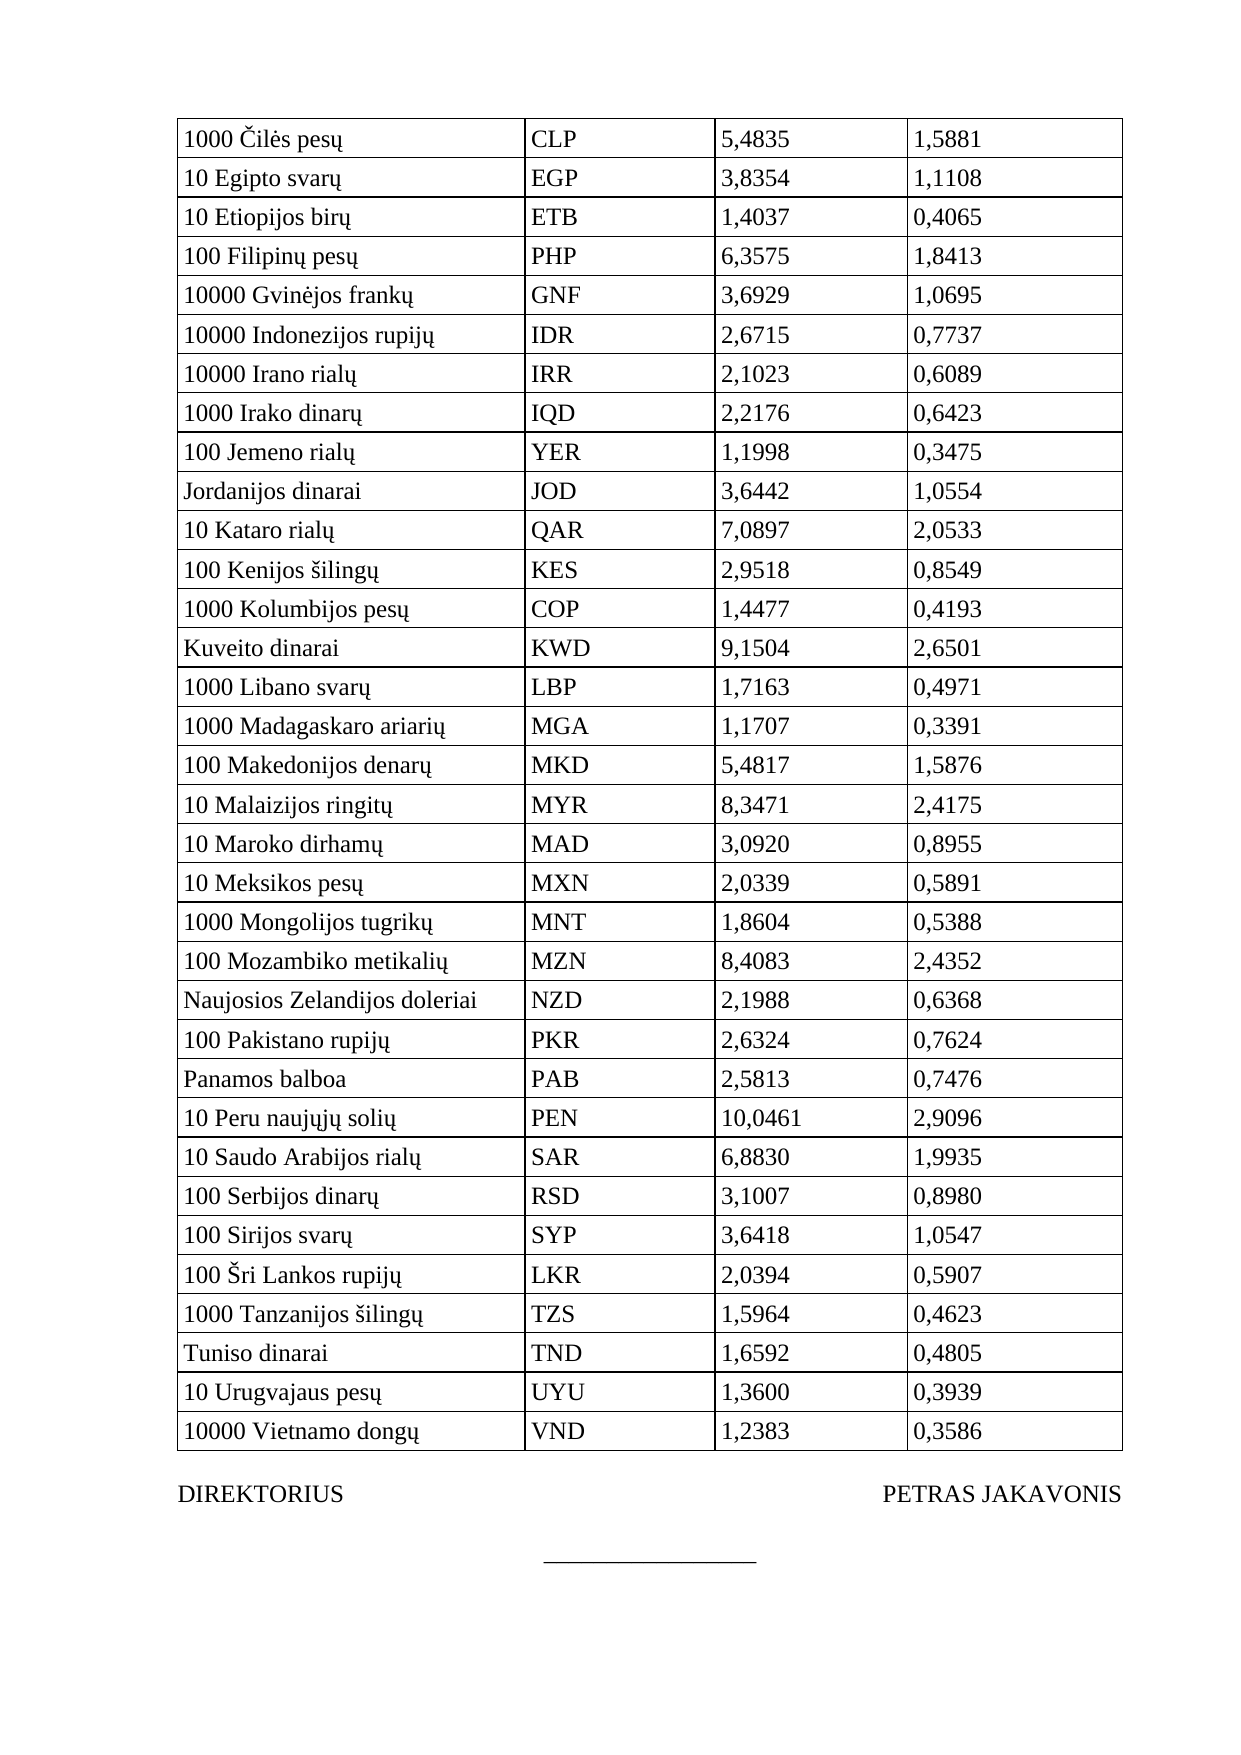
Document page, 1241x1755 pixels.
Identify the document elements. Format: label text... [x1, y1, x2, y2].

table_cell 100 Serbijos dinarų [178, 1177, 524, 1215]
table_cell 10000 Indonezijos rupijų [178, 315, 524, 353]
table_cell 1,5881 [908, 119, 1122, 157]
table_cell 10000 Irano rialų [178, 354, 524, 392]
table_cell 3,6442 [716, 472, 907, 510]
table_cell 6,8830 [716, 1138, 907, 1176]
table_cell PAB [526, 1059, 714, 1097]
table_cell 1,3600 [716, 1373, 907, 1411]
table_cell 1,8604 [716, 903, 907, 941]
table_cell 1,4477 [716, 589, 907, 627]
table_cell 1000 Čilės pesų [178, 119, 524, 157]
table_cell 100 Kenijos šilingų [178, 550, 524, 588]
table_cell Jordanijos dinarai [178, 472, 524, 510]
table_cell 9,1504 [716, 628, 907, 666]
table_cell 1,1707 [716, 707, 907, 745]
table_cell 1,1108 [908, 158, 1122, 196]
table_cell MKD [526, 746, 714, 784]
table_cell KWD [526, 628, 714, 666]
table_cell 10 Peru naujųjų solių [178, 1098, 524, 1136]
table_cell 10 Urugvajaus pesų [178, 1373, 524, 1411]
table_cell 1,0547 [908, 1216, 1122, 1254]
table_cell QAR [526, 511, 714, 549]
table_cell 0,4065 [908, 198, 1122, 236]
table_cell SYP [526, 1216, 714, 1254]
table_cell 2,9518 [716, 550, 907, 588]
table_cell 0,4805 [908, 1333, 1122, 1371]
table_cell 3,1007 [716, 1177, 907, 1215]
table_cell 100 Filipinų pesų [178, 237, 524, 275]
table_cell 2,9096 [908, 1098, 1122, 1136]
table_cell 0,4623 [908, 1294, 1122, 1332]
table_cell Panamos balboa [178, 1059, 524, 1097]
table_cell 100 Šri Lankos rupijų [178, 1255, 524, 1293]
table_cell 100 Jemeno rialų [178, 433, 524, 471]
table_cell LKR [526, 1255, 714, 1293]
table_cell 2,4352 [908, 942, 1122, 980]
table_cell MZN [526, 942, 714, 980]
table_cell 10 Etiopijos birų [178, 198, 524, 236]
table_cell 1000 Madagaskaro ariarių [178, 707, 524, 745]
table_cell 1000 Tanzanijos šilingų [178, 1294, 524, 1332]
table_cell MNT [526, 903, 714, 941]
table_cell 0,7624 [908, 1020, 1122, 1058]
table_cell 0,8980 [908, 1177, 1122, 1215]
table_cell 1,7163 [716, 668, 907, 706]
table_cell 2,6501 [908, 628, 1122, 666]
table_cell 2,0339 [716, 863, 907, 901]
table_cell YER [526, 433, 714, 471]
table_cell 0,6423 [908, 393, 1122, 431]
table_cell 100 Sirijos svarų [178, 1216, 524, 1254]
table_cell COP [526, 589, 714, 627]
table_cell 100 Makedonijos denarų [178, 746, 524, 784]
table_cell MAD [526, 824, 714, 862]
table_cell CLP [526, 119, 714, 157]
table_cell PEN [526, 1098, 714, 1136]
table_cell 6,3575 [716, 237, 907, 275]
table_cell Tuniso dinarai [178, 1333, 524, 1371]
table_cell MGA [526, 707, 714, 745]
table_cell 0,5907 [908, 1255, 1122, 1293]
table_cell UYU [526, 1373, 714, 1411]
table_cell 2,1023 [716, 354, 907, 392]
table_cell 10,0461 [716, 1098, 907, 1136]
table_cell 0,3939 [908, 1373, 1122, 1411]
table_cell 2,0394 [716, 1255, 907, 1293]
table_cell LBP [526, 668, 714, 706]
table_cell 1,8413 [908, 237, 1122, 275]
table_cell 10 Maroko dirhamų [178, 824, 524, 862]
table_cell IRR [526, 354, 714, 392]
table_cell 5,4817 [716, 746, 907, 784]
table_cell 1,0695 [908, 276, 1122, 314]
table_cell 0,8549 [908, 550, 1122, 588]
table_cell VND [526, 1412, 714, 1450]
table_cell 3,6929 [716, 276, 907, 314]
table_cell 10 Meksikos pesų [178, 863, 524, 901]
table_cell 100 Mozambiko metikalių [178, 942, 524, 980]
table_cell Kuveito dinarai [178, 628, 524, 666]
table_cell 10000 Vietnamo dongų [178, 1412, 524, 1450]
table_cell 2,2176 [716, 393, 907, 431]
table_cell 0,3586 [908, 1412, 1122, 1450]
table_cell IDR [526, 315, 714, 353]
table_cell 0,7737 [908, 315, 1122, 353]
table_cell KES [526, 550, 714, 588]
table_cell 100 Pakistano rupijų [178, 1020, 524, 1058]
table_cell 1,1998 [716, 433, 907, 471]
table_cell SAR [526, 1138, 714, 1176]
table_cell 8,3471 [716, 785, 907, 823]
table_cell EGP [526, 158, 714, 196]
table_cell 1,4037 [716, 198, 907, 236]
table_cell 1,5876 [908, 746, 1122, 784]
table_cell 7,0897 [716, 511, 907, 549]
table_cell 10 Saudo Arabijos rialų [178, 1138, 524, 1176]
table_cell 1000 Irako dinarų [178, 393, 524, 431]
table_cell GNF [526, 276, 714, 314]
table_cell 3,6418 [716, 1216, 907, 1254]
table_cell 3,8354 [716, 158, 907, 196]
table_cell 2,5813 [716, 1059, 907, 1097]
table_cell 5,4835 [716, 119, 907, 157]
table_cell 0,4971 [908, 668, 1122, 706]
table_cell 1000 Libano svarų [178, 668, 524, 706]
table_cell 0,3391 [908, 707, 1122, 745]
table_cell NZD [526, 981, 714, 1019]
table_cell 2,1988 [716, 981, 907, 1019]
table_cell 10 Kataro rialų [178, 511, 524, 549]
table_cell 0,7476 [908, 1059, 1122, 1097]
table_cell 0,5388 [908, 903, 1122, 941]
table_cell 8,4083 [716, 942, 907, 980]
table_cell ETB [526, 198, 714, 236]
table_cell 1,0554 [908, 472, 1122, 510]
table_cell 2,6715 [716, 315, 907, 353]
table_cell 3,0920 [716, 824, 907, 862]
table_cell PHP [526, 237, 714, 275]
table_cell TND [526, 1333, 714, 1371]
table_cell 0,6089 [908, 354, 1122, 392]
table_cell 10000 Gvinėjos frankų [178, 276, 524, 314]
table_cell RSD [526, 1177, 714, 1215]
table_cell 0,4193 [908, 589, 1122, 627]
table_cell 1,6592 [716, 1333, 907, 1371]
text Direktorius Petras Jakavonis [177, 1479, 1122, 1508]
table_cell 0,8955 [908, 824, 1122, 862]
table_cell TZS [526, 1294, 714, 1332]
table_cell MXN [526, 863, 714, 901]
table_cell 10 Malaizijos ringitų [178, 785, 524, 823]
table_cell 2,4175 [908, 785, 1122, 823]
table_cell 1,9935 [908, 1138, 1122, 1176]
table_cell IQD [526, 393, 714, 431]
table_cell JOD [526, 472, 714, 510]
table_cell 1000 Kolumbijos pesų [178, 589, 524, 627]
table_cell 10 Egipto svarų [178, 158, 524, 196]
text _________________ [177, 1537, 1122, 1566]
table_cell 2,0533 [908, 511, 1122, 549]
table_cell Naujosios Zelandijos doleriai [178, 981, 524, 1019]
table_cell 0,3475 [908, 433, 1122, 471]
table_cell 1,5964 [716, 1294, 907, 1332]
table_cell 2,6324 [716, 1020, 907, 1058]
table_cell 0,5891 [908, 863, 1122, 901]
table_cell 0,6368 [908, 981, 1122, 1019]
table_cell 1000 Mongolijos tugrikų [178, 903, 524, 941]
table_cell 1,2383 [716, 1412, 907, 1450]
table_cell PKR [526, 1020, 714, 1058]
table_cell MYR [526, 785, 714, 823]
